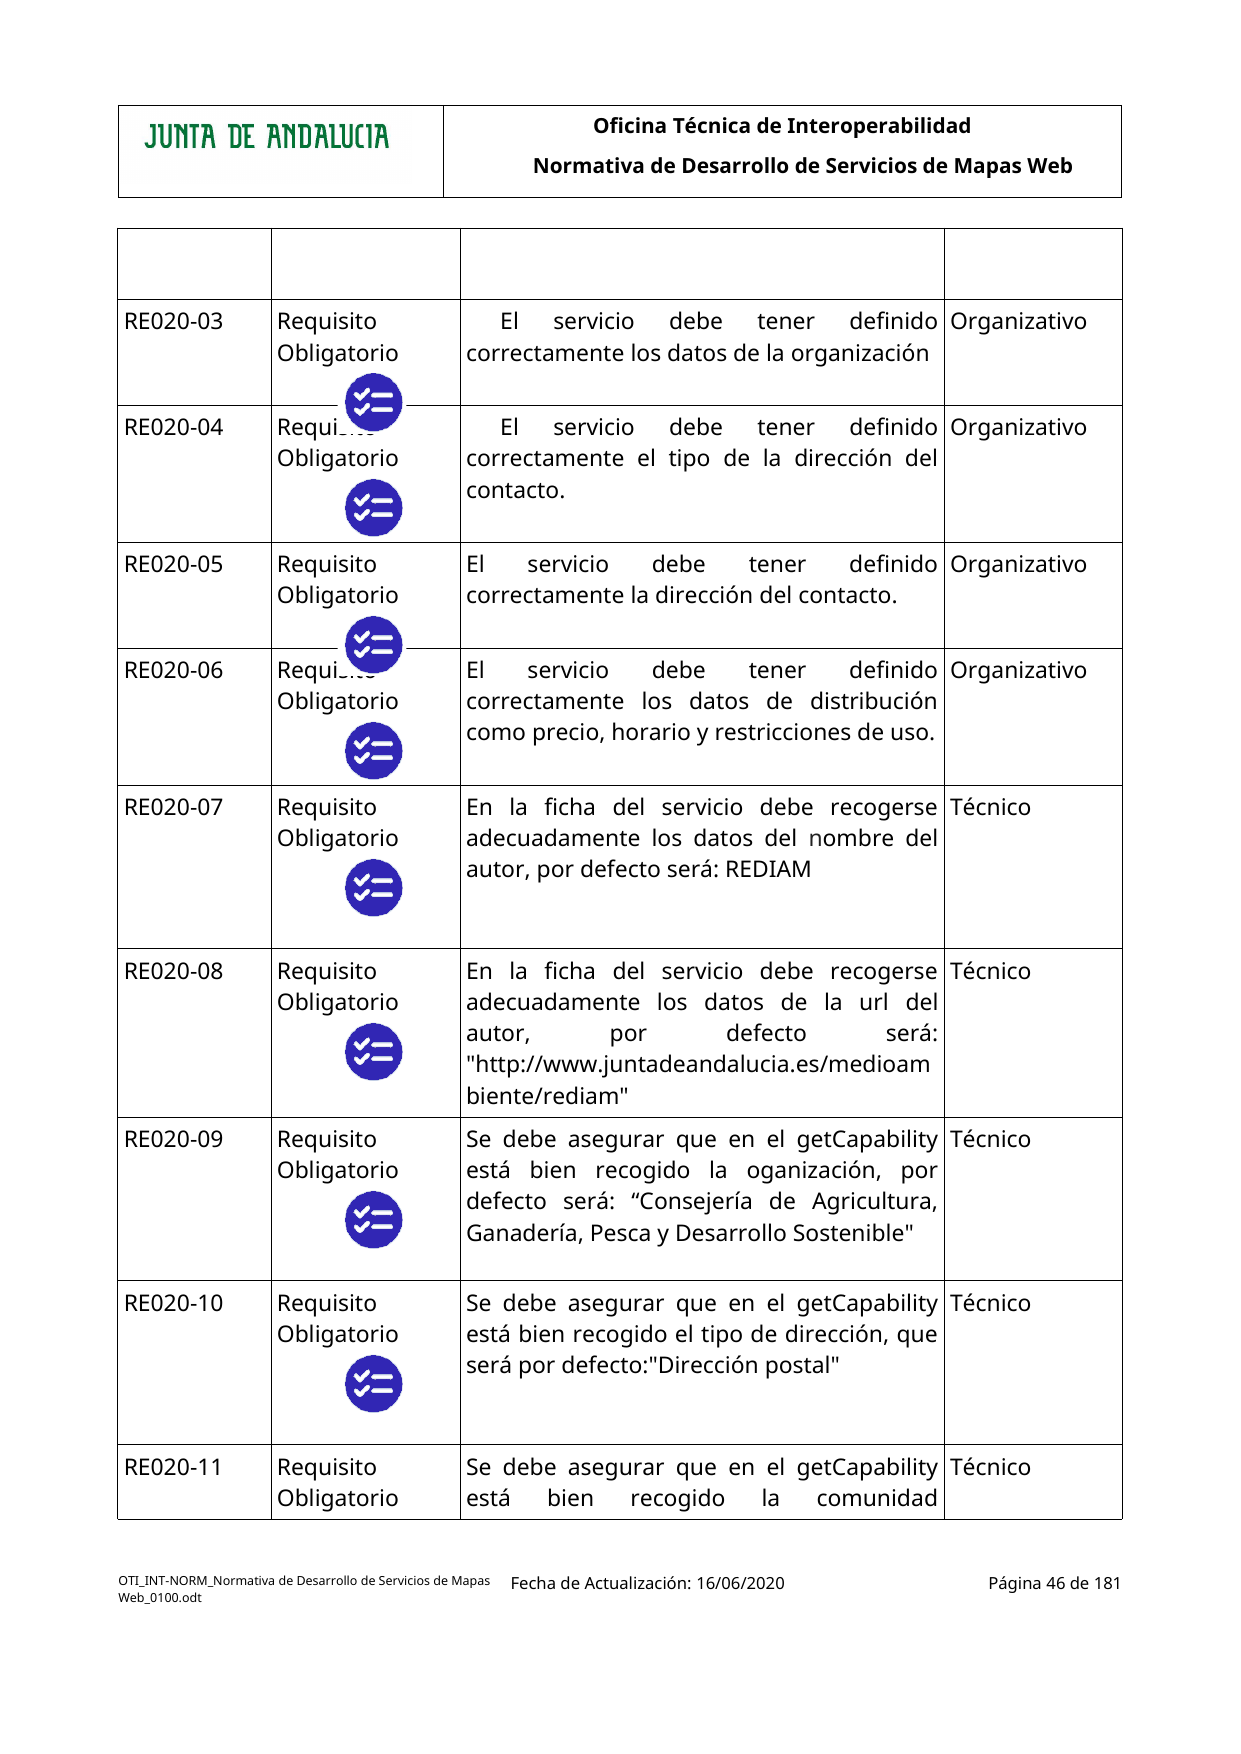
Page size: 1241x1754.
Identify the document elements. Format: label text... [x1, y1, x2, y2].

table_cell [118, 229, 271, 299]
table_cell Requisito Obligatorio [272, 649, 460, 784]
table_cell Técnico [945, 786, 1122, 948]
picture [337, 1190, 407, 1251]
table_cell Se debe asegurar que en el getCapability está bien recogido el tipo de dirección, que será por defecto:"Dirección postal" [461, 1281, 944, 1444]
table_cell RE020-08 [118, 949, 271, 1117]
picture [337, 478, 407, 539]
table_cell Requisito Obligatorio [272, 543, 460, 647]
picture [337, 721, 407, 782]
table_cell Requisito Obligatorio [272, 949, 460, 1117]
table_cell Técnico [945, 949, 1122, 1117]
table_cell En la ficha del servicio debe recogerse adecuadamente los datos del nombre del autor, por defecto será: REDIAM [461, 786, 944, 948]
table_cell Organizativo [945, 300, 1122, 405]
picture [337, 1354, 407, 1415]
table_cell RE020-03 [118, 300, 271, 405]
table_cell Técnico [945, 1445, 1122, 1519]
table_cell RE020-05 [118, 543, 271, 647]
table_cell El servicio debe tener definido correctamente los datos de la organización [461, 300, 944, 405]
table_cell En la ficha del servicio debe recogerse adecuadamente los datos de la url del autor, por defecto será: "http://www.juntadeandalucia.es/medioambiente/rediam" [461, 949, 944, 1117]
table_cell Requisito Obligatorio [272, 300, 460, 405]
table_cell Requisito Obligatorio [272, 1118, 460, 1280]
table_cell Técnico [945, 1281, 1122, 1444]
table_cell Se debe asegurar que en el getCapability está bien recogido la comunidad [461, 1445, 944, 1519]
table_cell Se debe asegurar que en el getCapability está bien recogido la oganización, por defecto será: “Consejería de Agricultura, Ganadería, Pesca y Desarrollo Sostenible" [461, 1118, 944, 1280]
table_cell El servicio debe tener definido correctamente los datos de distribución como precio, horario y restricciones de uso. [461, 649, 944, 784]
table_cell Requisito Obligatorio [272, 1445, 460, 1519]
table_cell [945, 229, 1122, 299]
picture [337, 858, 407, 919]
table_cell Requisito Obligatorio [272, 406, 460, 542]
picture [337, 1022, 407, 1083]
table_cell RE020-09 [118, 1118, 271, 1280]
table_cell [272, 229, 460, 299]
table_cell Requisito Obligatorio [272, 1281, 460, 1444]
picture [337, 373, 407, 434]
table_cell El servicio debe tener definido correctamente el tipo de la dirección del contacto. [461, 406, 944, 542]
table_cell RE020-10 [118, 1281, 271, 1444]
table_cell El servicio debe tener definido correctamente la dirección del contacto. [461, 543, 944, 647]
table_cell Organizativo [945, 649, 1122, 784]
picture [337, 615, 407, 676]
table_cell [461, 229, 944, 299]
table_cell Organizativo [945, 406, 1122, 542]
table_cell Organizativo [945, 543, 1122, 647]
table_cell RE020-07 [118, 786, 271, 948]
table_cell RE020-06 [118, 649, 271, 784]
table_cell RE020-04 [118, 406, 271, 542]
table_cell RE020-11 [118, 1445, 271, 1519]
table_cell Técnico [945, 1118, 1122, 1280]
table_cell Requisito Obligatorio [272, 786, 460, 948]
